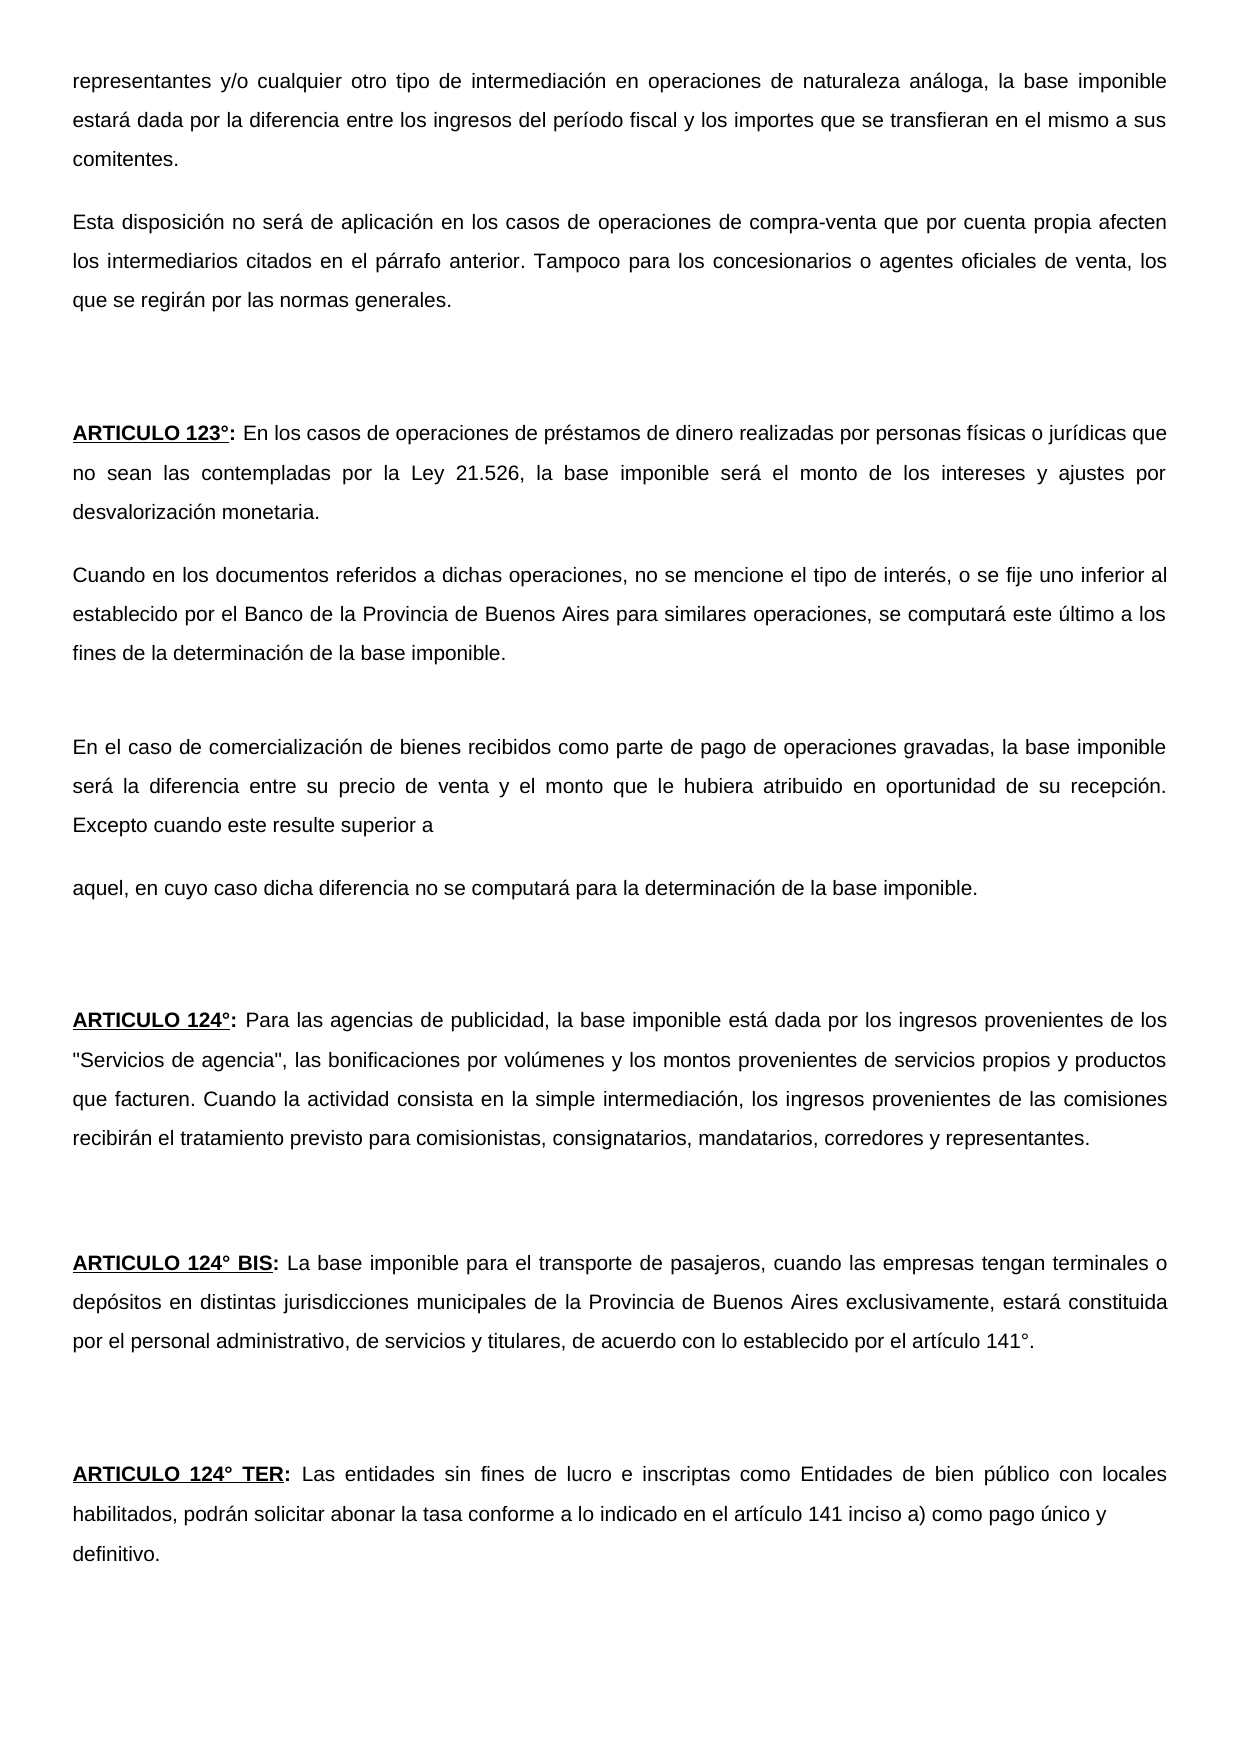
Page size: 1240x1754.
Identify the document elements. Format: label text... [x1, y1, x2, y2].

text ARTICULO 124° BIS: La base imponible para el transporte de pasajeros, cuando las empresas tengan terminales o depósitos en distintas jurisdicciones municipales de la Provincia de Buenos Aires exclusivamente, estará constituida por el personal administrativo, de servicios y titulares, de acuerdo con lo establecido por el artículo 141°. [72, 1251, 1169, 1353]
text representantes y/o cualquier otro tipo de intermediación en operaciones de naturaleza análoga, la base imponible estará dada por la diferencia entre los ingresos del período fiscal y los importes que se transfieran en el mismo a sus comitentes. [72, 69, 1169, 171]
text aquel, en cuyo caso dicha diferencia no se computará para la determinación de la base imponible. [72, 876, 1169, 900]
text ARTICULO 124° TER: Las entidades sin fines de lucro e inscriptas como Entidades de bien público con locales habilitados, podrán solicitar abonar la tasa conforme a lo indicado en el artículo 141 inciso a) como pago único y [72, 1458, 1169, 1525]
text definitivo. [72, 1542, 1169, 1566]
text Esta disposición no será de aplicación en los casos de operaciones de compra-venta que por cuenta propia afecten los intermediarios citados en el párrafo anterior. Tampoco para los concesionarios o agentes oficiales de venta, los que se regirán por las normas generales. [72, 210, 1169, 312]
text ARTICULO 124°: Para las agencias de publicidad, la base imponible está dada por los ingresos provenientes de los "Servicios de agencia", las bonificaciones por volúmenes y los montos provenientes de servicios propios y productos que facturen. Cuando la actividad consista en la simple intermediación, los ingresos provenientes de las comisiones recibirán el tratamiento previsto para comisionistas, consignatarios, mandatarios, corredores y representantes. [72, 1004, 1169, 1149]
text Cuando en los documentos referidos a dichas operaciones, no se mencione el tipo de interés, o se fije uno inferior al establecido por el Banco de la Provincia de Buenos Aires para similares operaciones, se computará este último a los fines de la determinación de la base imponible. [72, 563, 1169, 665]
text En el caso de comercialización de bienes recibidos como parte de pago de operaciones gravadas, la base imponible será la diferencia entre su precio de venta y el monto que le hubiera atribuido en oportunidad de su recepción. Excepto cuando este resulte superior a [72, 735, 1169, 837]
text ARTICULO 123°: En los casos de operaciones de préstamos de dinero realizadas por personas físicas o jurídicas que no sean las contempladas por la Ley 21.526, la base imponible será el monto de los intereses y ajustes por desvalorización monetaria. [72, 417, 1169, 523]
